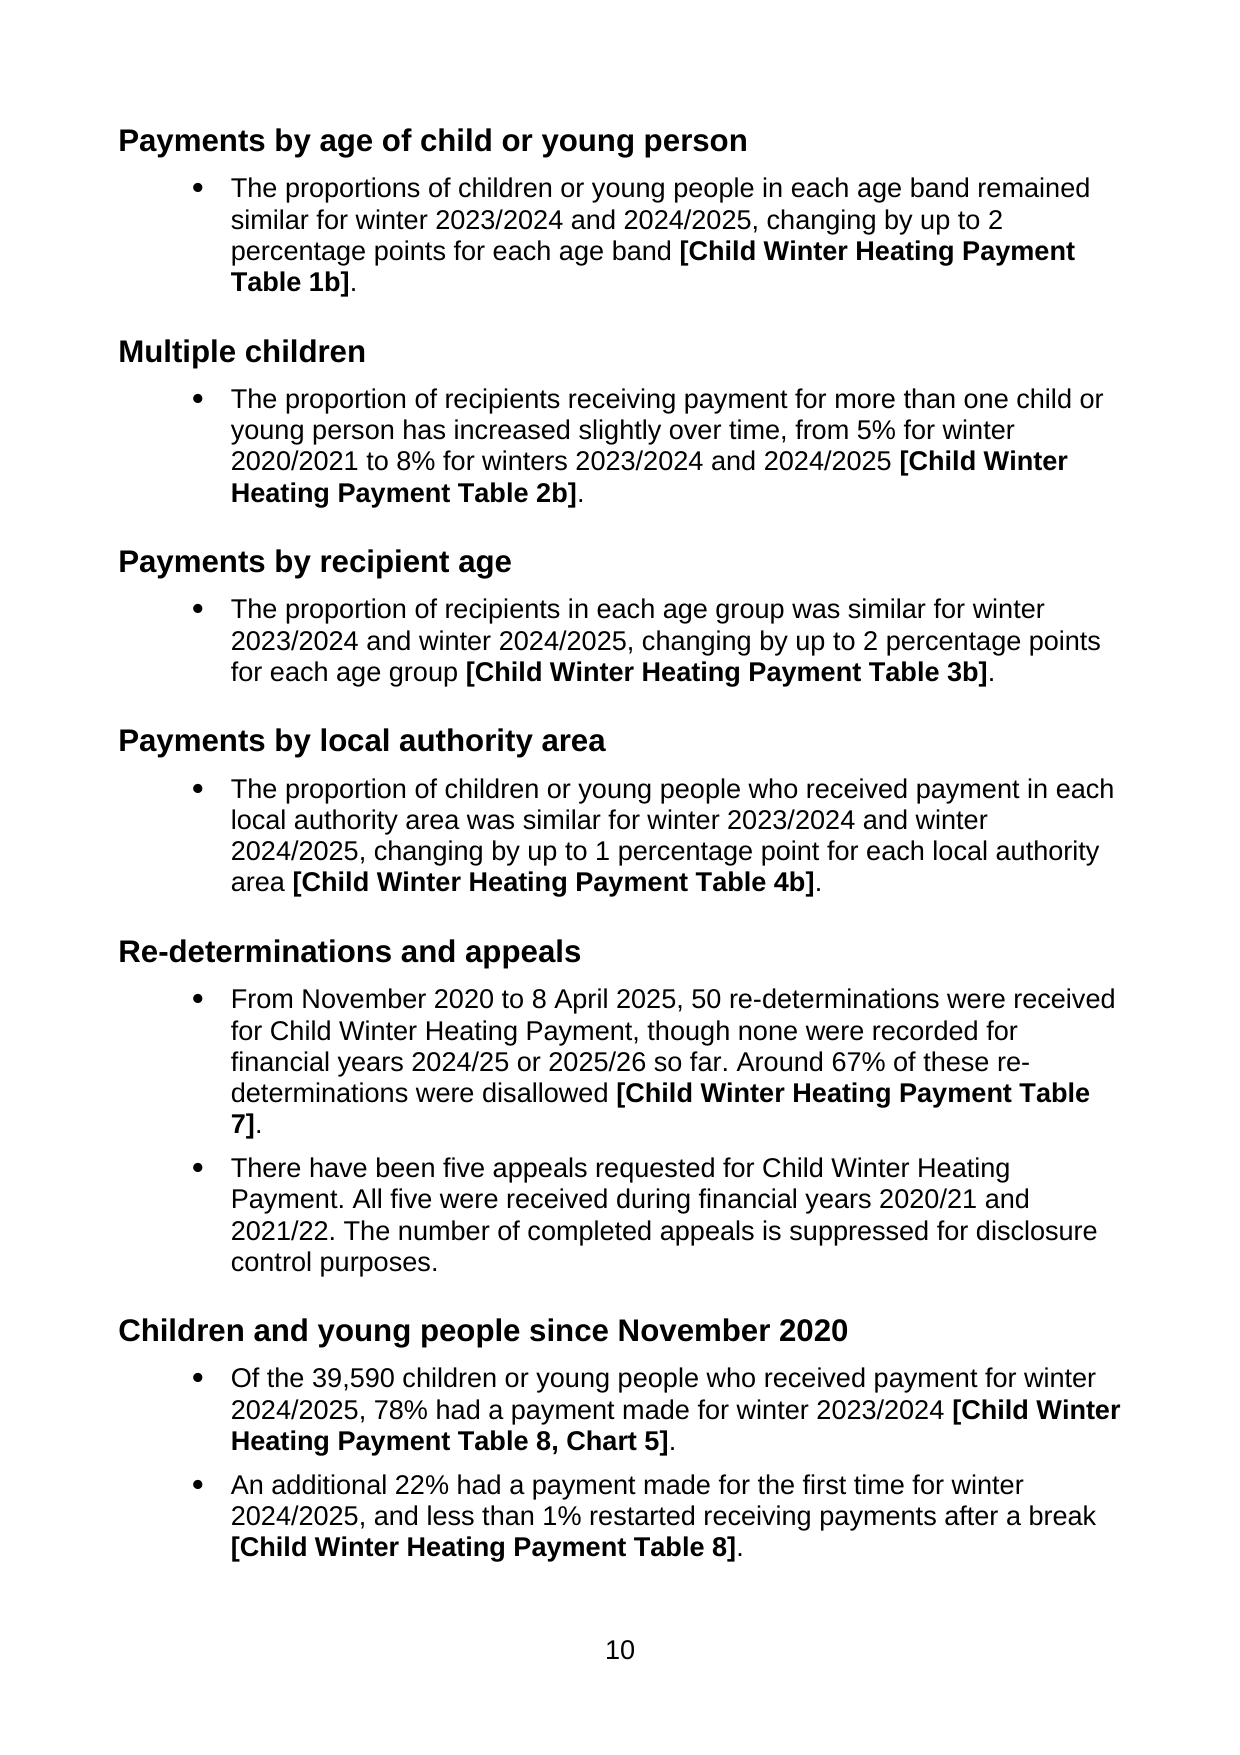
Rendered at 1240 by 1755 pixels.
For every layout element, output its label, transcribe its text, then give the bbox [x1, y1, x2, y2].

list The proportion of children or young people who received payment in each local authority area was similar for winter 2023/2024 and winter 2024/2025, changing by up to 1 percentage point for each local authority area [Child Winter Heating Payment Table 4b]. [193, 773, 1121, 898]
subtitle Payments by local authority area [118, 718, 1121, 760]
subtitle Multiple children [118, 329, 1121, 370]
list There have been five appeals requested for Child Winter Heating Payment. All five were received during financial years 2020/21 and 2021/22. The number of completed appeals is suppressed for disclosure control purposes. [193, 1152, 1121, 1277]
subtitle Payments by age of child or young person [118, 118, 1121, 160]
list From November 2020 to 8 April 2025, 50 re-determinations were received for Child Winter Heating Payment, though none were recorded for financial years 2024/25 or 2025/26 so far. Around 67% of these re-determinations were disallowed [Child Winter Heating Payment Table 7]. [193, 983, 1121, 1139]
list The proportions of children or young people in each age band remained similar for winter 2023/2024 and 2024/2025, changing by up to 2 percentage points for each age band [Child Winter Heating Payment Table 1b]. [193, 172, 1121, 297]
list An additional 22% had a payment made for the first time for winter 2024/2025, and less than 1% restarted receiving payments after a break [Child Winter Heating Payment Table 8]. [193, 1469, 1121, 1563]
list Of the 39,590 children or young people who received payment for winter 2024/2025, 78% had a payment made for winter 2023/2024 [Child Winter Heating Payment Table 8, Chart 5]. [193, 1362, 1121, 1456]
subtitle Payments by recipient age [118, 539, 1121, 581]
list The proportion of recipients receiving payment for more than one child or young person has increased slightly over time, from 5% for winter 2020/2021 to 8% for winters 2023/2024 and 2024/2025 [Child Winter Heating Payment Table 2b]. [193, 383, 1121, 508]
subtitle Re-determinations and appeals [118, 929, 1121, 971]
list The proportion of recipients in each age group was similar for winter 2023/2024 and winter 2024/2025, changing by up to 2 percentage points for each age group [Child Winter Heating Payment Table 3b]. [193, 593, 1121, 687]
subtitle Children and young people since November 2020 [118, 1308, 1121, 1350]
